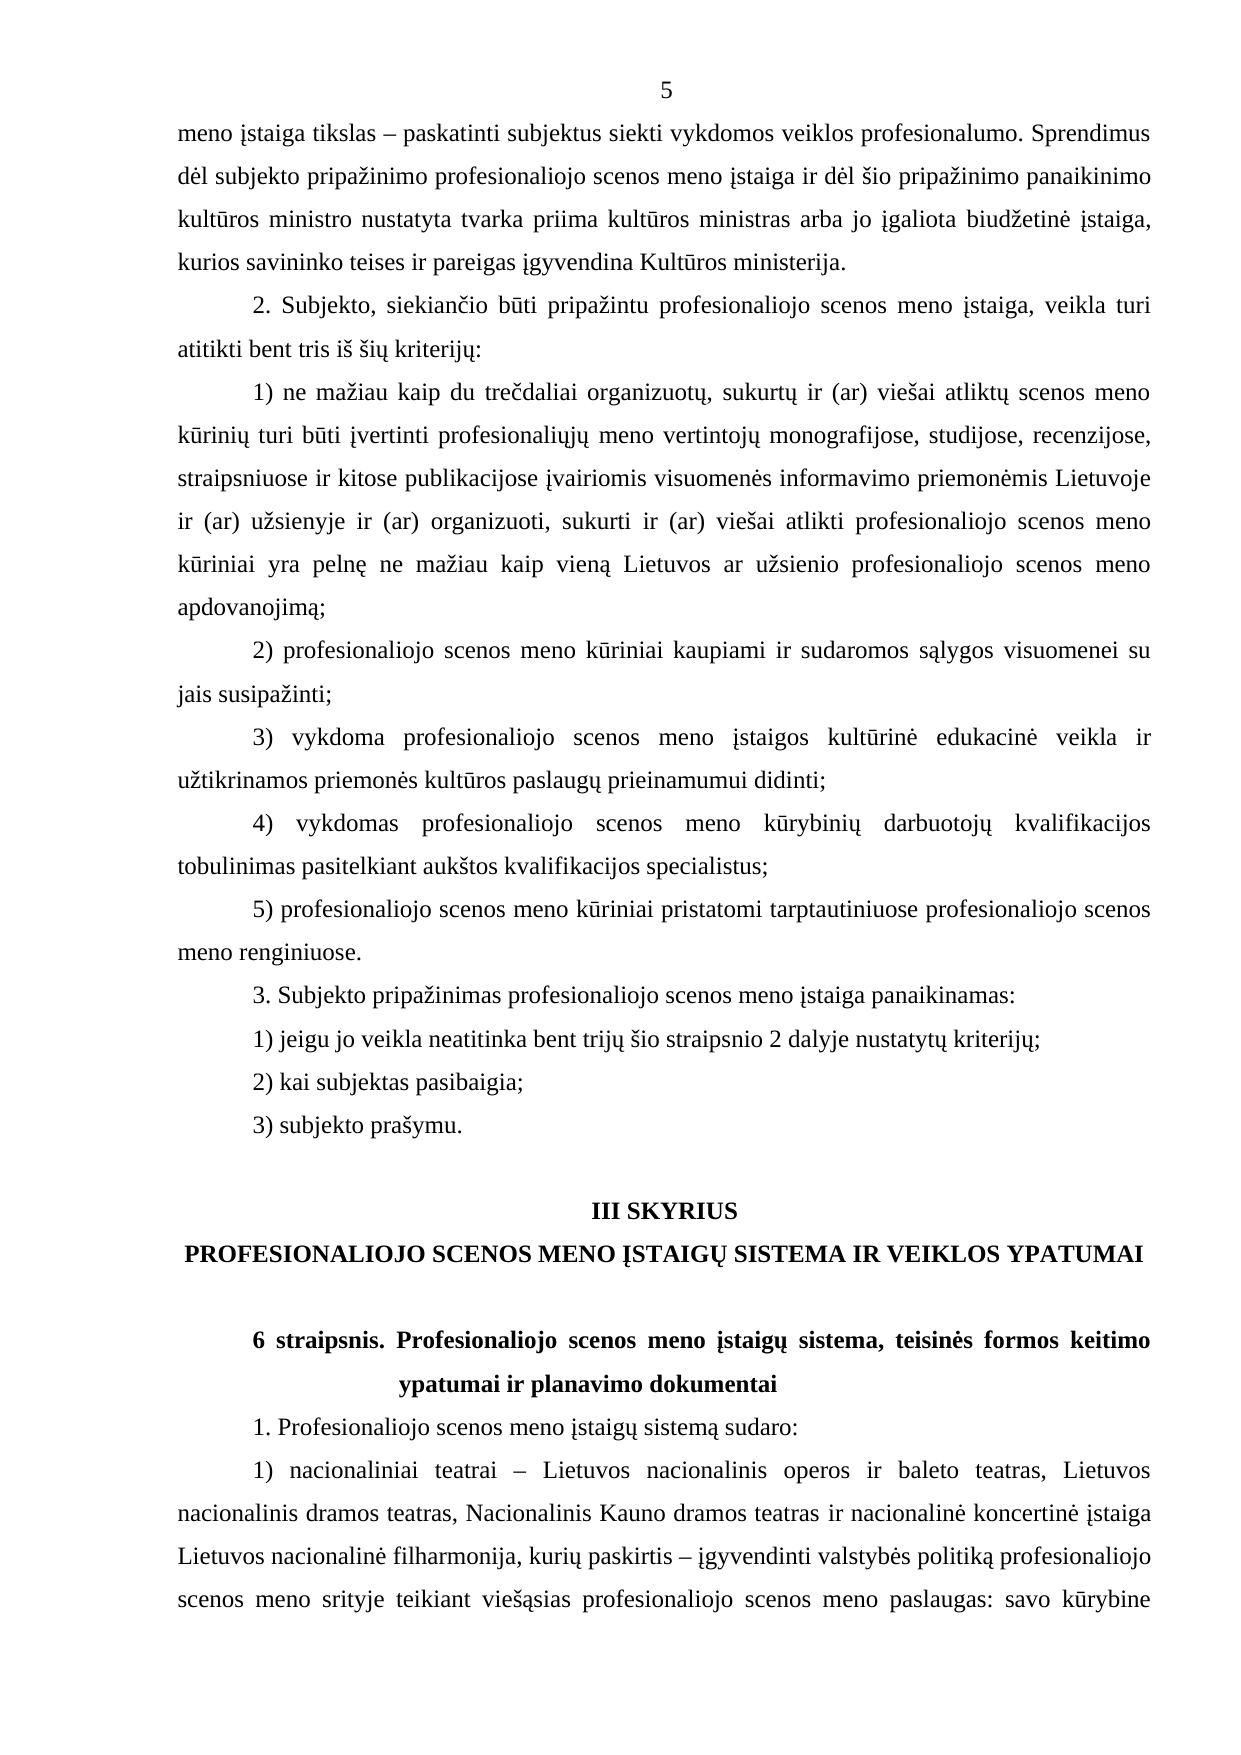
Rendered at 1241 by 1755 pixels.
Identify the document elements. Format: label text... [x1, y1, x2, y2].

text PROFESIONALIOJO SCENOS MENO ĮSTAIGŲ SISTEMA IR VEIKLOS YPATUMAI [177, 1239, 1152, 1268]
text meno įstaiga tikslas – paskatinti subjektus siekti vykdomos veiklos profesionalumo. Sprendimus dėl subjekto pripažinimo profesionaliojo scenos meno įstaiga ir dėl šio pripažinimo panaikinimo kultūros ministro nustatyta tvarka priima kultūros ministras arba jo įgaliota biudžetinė įstaiga, kurios savininko teises ir pareigas įgyvendina Kultūros ministerija. [177, 118, 1152, 276]
text 5) profesionaliojo scenos meno kūriniai pristatomi tarptautiniuose profesionaliojo scenos meno renginiuose. [177, 894, 1152, 966]
text 3. Subjekto pripažinimas profesionaliojo scenos meno įstaiga panaikinamas: [177, 981, 1152, 1009]
text 3) vykdoma profesionaliojo scenos meno įstaigos kultūrinė edukacinė veikla ir užtikrinamos priemonės kultūros paslaugų prieinamumui didinti; [177, 722, 1152, 794]
text 2) profesionaliojo scenos meno kūriniai kaupiami ir sudaromos sąlygos visuomenei su jais susipažinti; [177, 636, 1152, 707]
text 3) subjekto prašymu. [177, 1110, 1152, 1139]
text 2) kai subjektas pasibaigia; [177, 1067, 1152, 1096]
text 2. Subjekto, siekiančio būti pripažintu profesionaliojo scenos meno įstaiga, veikla turi atitikti bent tris iš šių kriterijų: [177, 291, 1152, 362]
text 6 straipsnis. Profesionaliojo scenos meno įstaigų sistema, teisinės formos keitimo ypatumai ir planavimo dokumentai [252, 1326, 1152, 1397]
text III SKYRIUS [177, 1196, 1152, 1225]
text 1) nacionaliniai teatrai – Lietuvos nacionalinis operos ir baleto teatras, Lietuvos nacionalinis dramos teatras, Nacionalinis Kauno dramos teatras ir nacionalinė koncertinė įstaiga Lietuvos nacionalinė filharmonija, kurių paskirtis – įgyvendinti valstybės politiką profesionaliojo scenos meno srityje teikiant viešąsias profesionaliojo scenos meno paslaugas: savo kūrybine [177, 1455, 1152, 1613]
text 1. Profesionaliojo scenos meno įstaigų sistemą sudaro: [177, 1412, 1152, 1441]
text 1) jeigu jo veikla neatitinka bent trijų šio straipsnio 2 dalyje nustatytų kriterijų; [177, 1024, 1152, 1052]
text 1) ne mažiau kaip du trečdaliai organizuotų, sukurtų ir (ar) viešai atliktų scenos meno kūrinių turi būti įvertinti profesionaliųjų meno vertintojų monografijose, studijose, recenzijose, straipsniuose ir kitose publikacijose įvairiomis visuomenės informavimo priemonėmis Lietuvoje ir (ar) užsienyje ir (ar) organizuoti, sukurti ir (ar) viešai atlikti profesionaliojo scenos meno kūriniai yra pelnę ne mažiau kaip vieną Lietuvos ar užsienio profesionaliojo scenos meno apdovanojimą; [177, 377, 1152, 621]
text 4) vykdomas profesionaliojo scenos meno kūrybinių darbuotojų kvalifikacijos tobulinimas pasitelkiant aukštos kvalifikacijos specialistus; [177, 808, 1152, 880]
